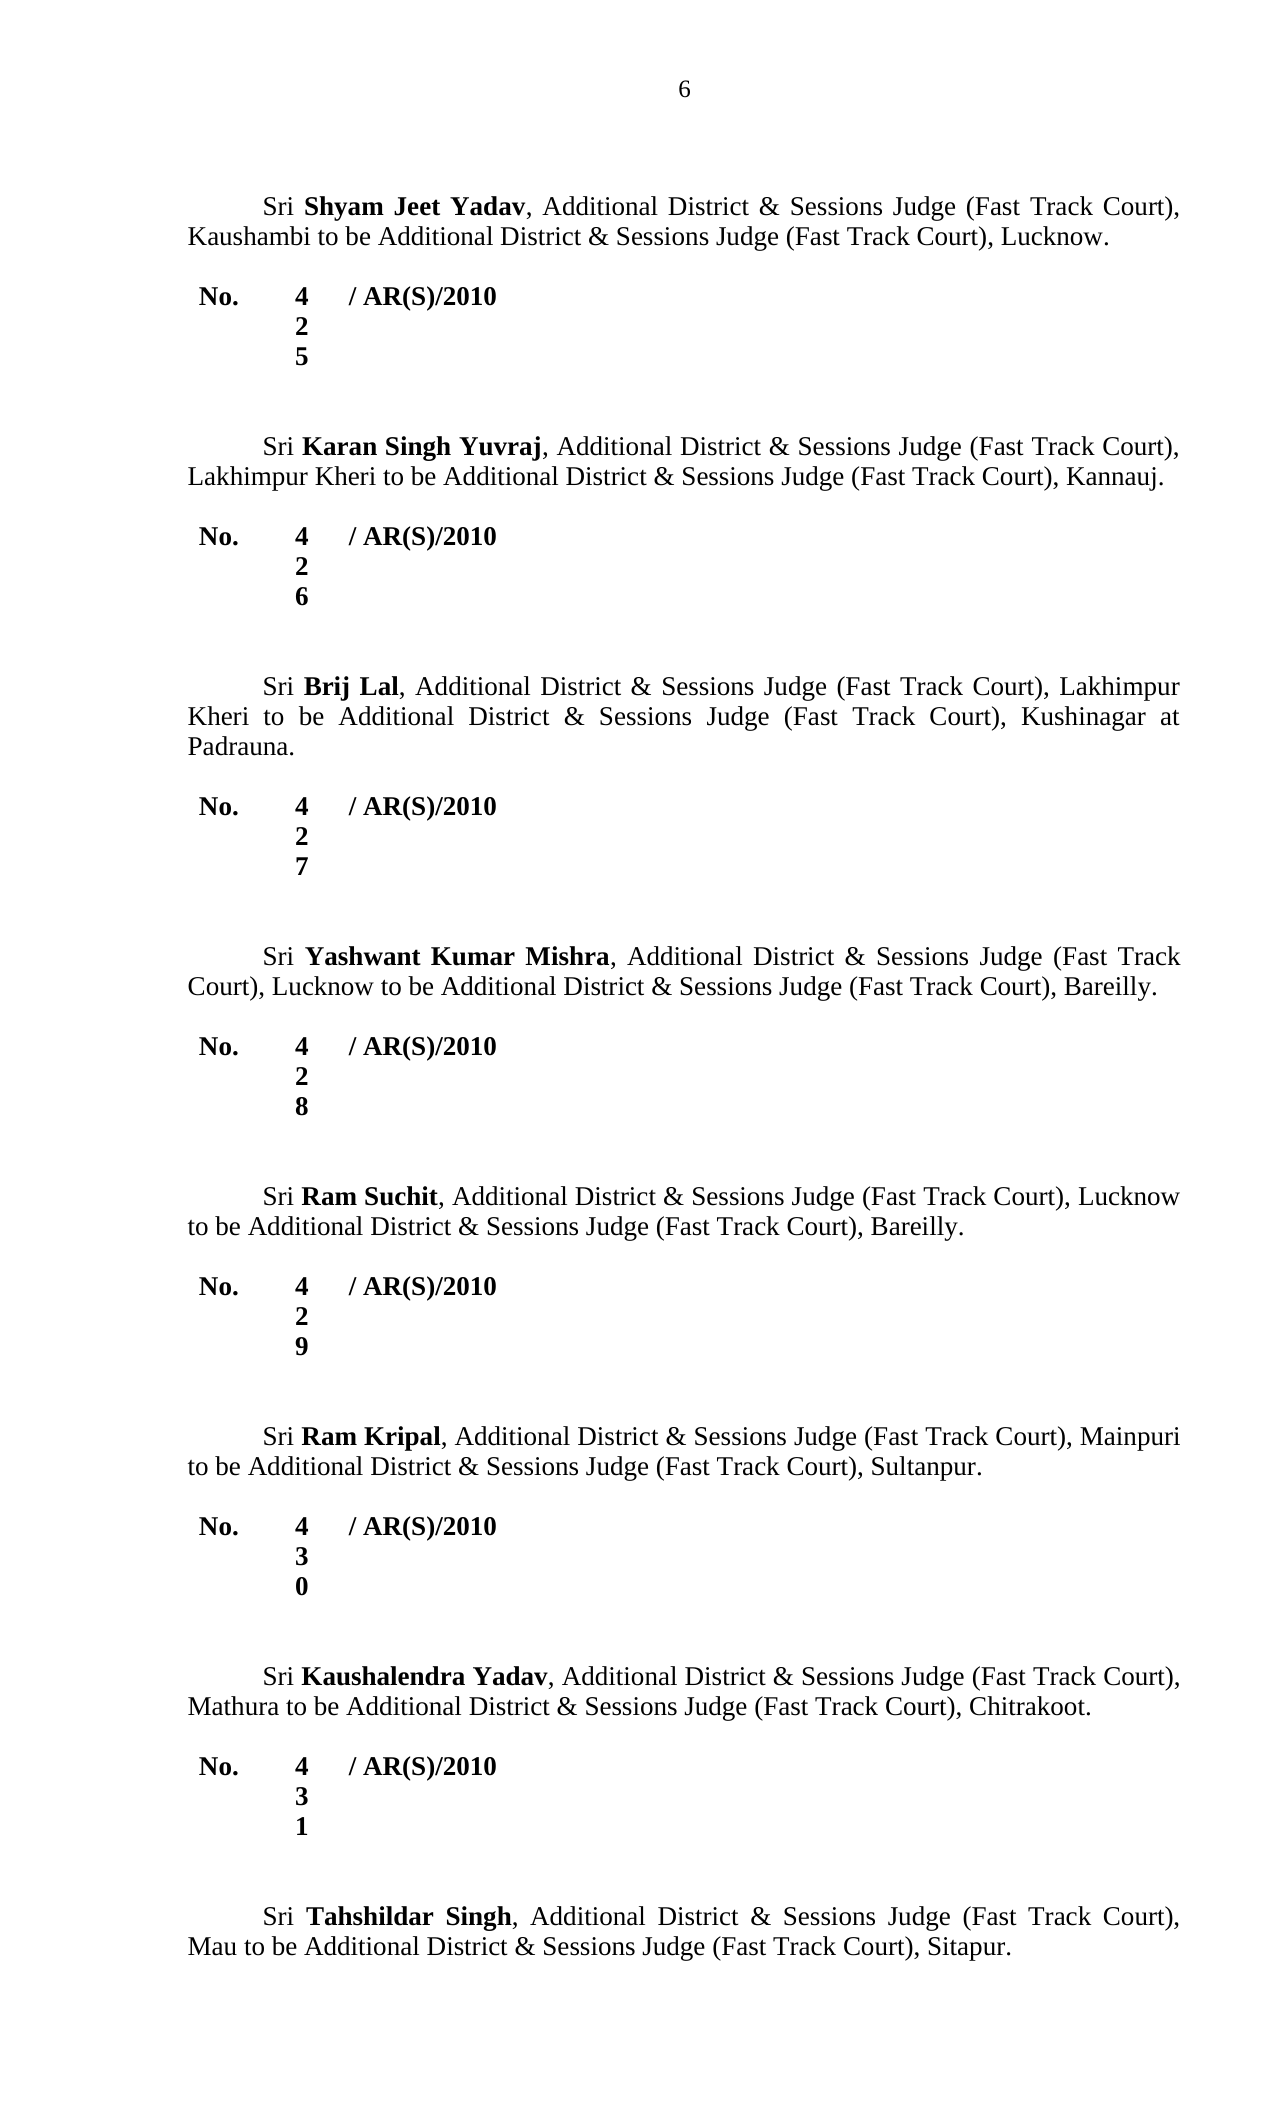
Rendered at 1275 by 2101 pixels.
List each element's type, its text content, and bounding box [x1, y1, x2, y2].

text Sri Yashwant Kumar Mishra, Additional District & Sessions Judge (Fast Track Court), Lucknow to be Additional District & Sessions Judge (Fast Track Court), Bareilly. [187, 941, 1181, 1001]
table_header [250, 131, 337, 161]
table_header / AR(S)/2010 [338, 521, 532, 641]
table_header [250, 1031, 337, 1151]
text Sri Brij Lal, Additional District & Sessions Judge (Fast Track Court), Lakhimpur Kheri to be Additional District & Sessions Judge (Fast Track Court), Kushinagar at Padrauna. [187, 671, 1181, 761]
text Sri Tahshildar Singh, Additional District & Sessions Judge (Fast Track Court), Mau to be Additional District & Sessions Judge (Fast Track Court), Sitapur. [187, 1901, 1181, 1961]
table_header [250, 1511, 337, 1631]
table_header No. [188, 1031, 250, 1151]
table_header No. [188, 1511, 250, 1631]
table_header No. [188, 791, 250, 911]
table_header No. [188, 521, 250, 641]
table_header [250, 791, 337, 911]
table_header No. [188, 281, 250, 401]
table_header [250, 281, 337, 401]
text Sri Shyam Jeet Yadav, Additional District & Sessions Judge (Fast Track Court), Kaushambi to be Additional District & Sessions Judge (Fast Track Court), Lucknow. [187, 191, 1181, 251]
table_header / AR(S)/2010 [338, 1751, 532, 1871]
table_header [188, 131, 250, 161]
table_header [250, 1751, 337, 1871]
table_header [338, 131, 532, 161]
text Sri Ram Suchit, Additional District & Sessions Judge (Fast Track Court), Lucknow to be Additional District & Sessions Judge (Fast Track Court), Bareilly. [187, 1181, 1181, 1241]
table_header / AR(S)/2010 [338, 281, 532, 401]
table_header / AR(S)/2010 [338, 791, 532, 911]
text Sri Ram Kripal, Additional District & Sessions Judge (Fast Track Court), Mainpuri to be Additional District & Sessions Judge (Fast Track Court), Sultanpur. [187, 1421, 1181, 1481]
text Sri Karan Singh Yuvraj, Additional District & Sessions Judge (Fast Track Court), Lakhimpur Kheri to be Additional District & Sessions Judge (Fast Track Court), Kannauj. [187, 431, 1181, 491]
table_header No. [188, 1271, 250, 1391]
table_header [250, 1271, 337, 1391]
table_header [250, 521, 337, 641]
table_header / AR(S)/2010 [338, 1271, 532, 1391]
table_header / AR(S)/2010 [338, 1511, 532, 1631]
table_header No. [188, 1751, 250, 1871]
text Sri Kaushalendra Yadav, Additional District & Sessions Judge (Fast Track Court), Mathura to be Additional District & Sessions Judge (Fast Track Court), Chitrakoot. [187, 1661, 1181, 1721]
table_header / AR(S)/2010 [338, 1031, 532, 1151]
